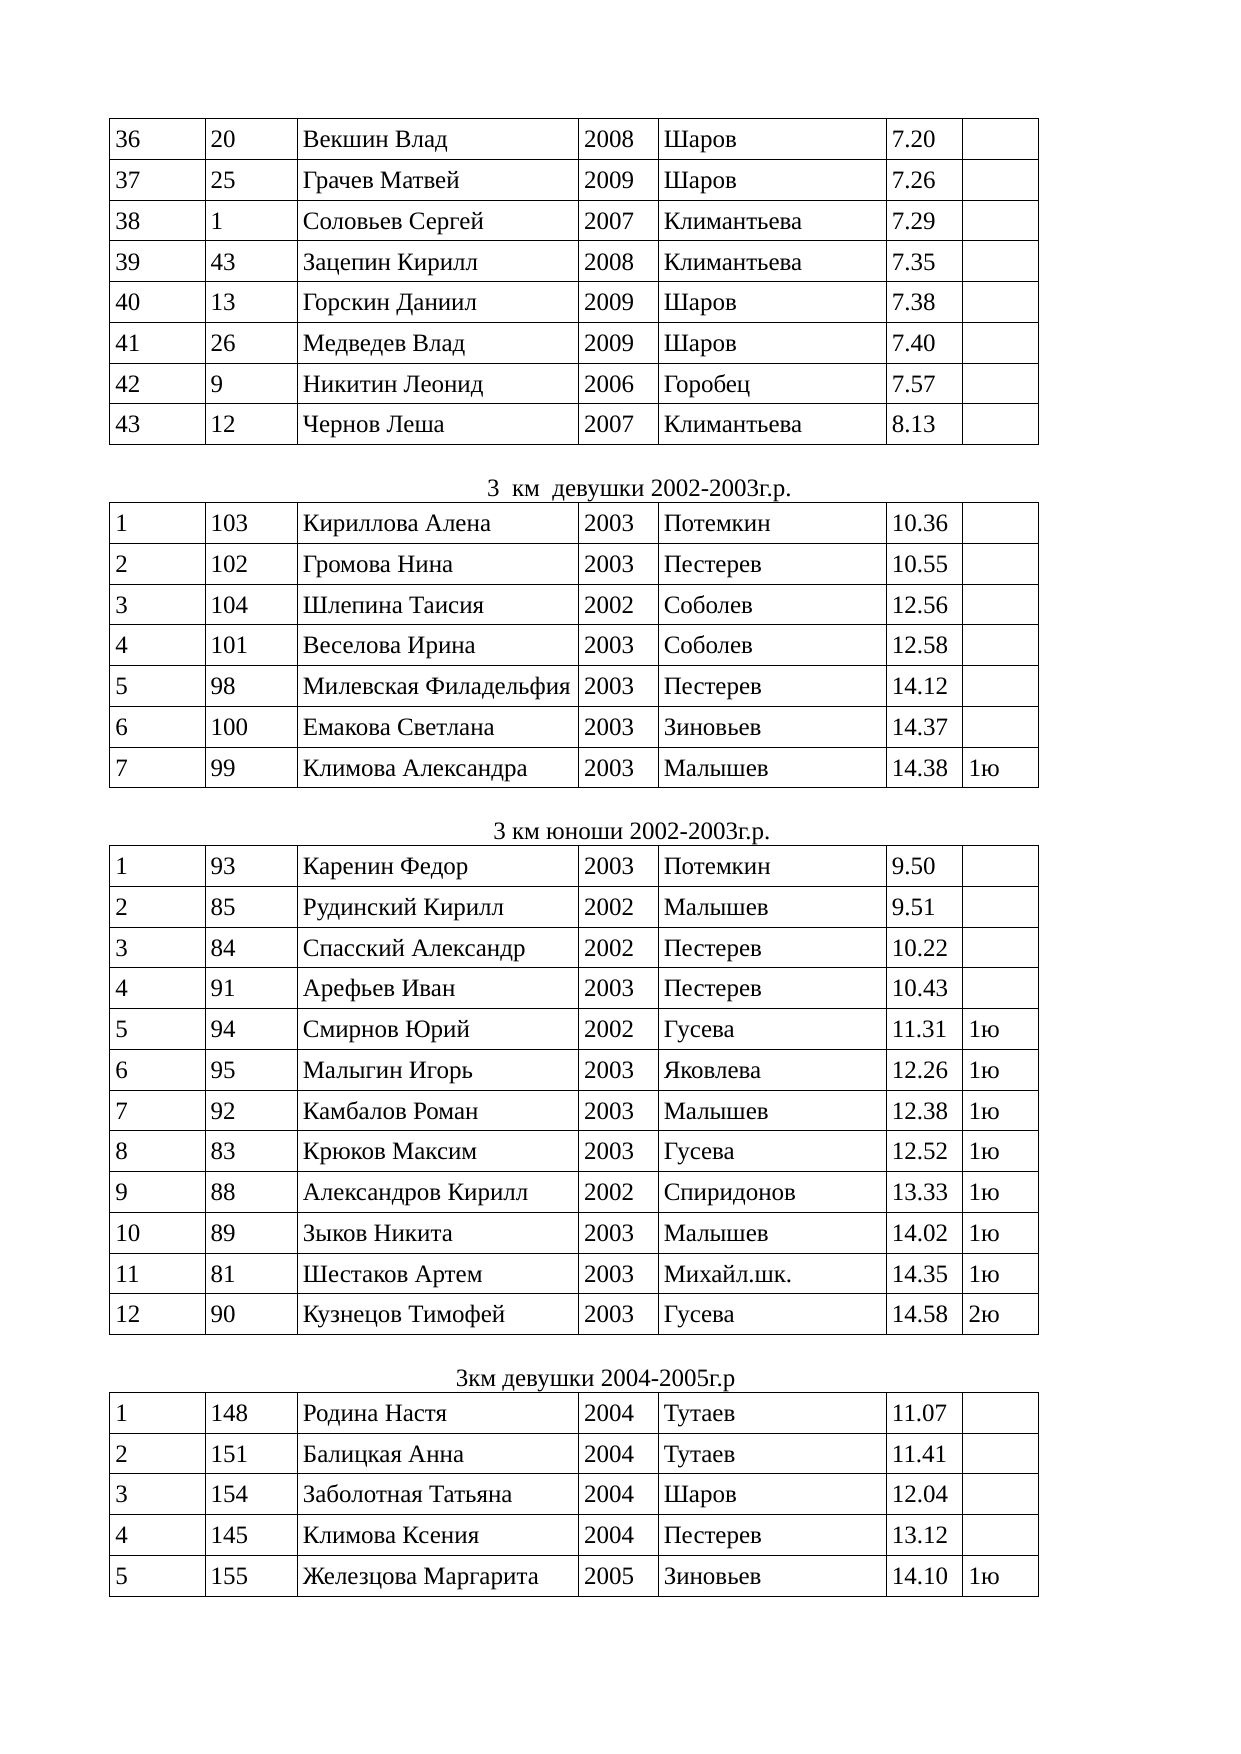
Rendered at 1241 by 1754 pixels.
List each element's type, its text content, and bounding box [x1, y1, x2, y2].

table_header 103 [206, 503, 297, 543]
table_cell Соболев [659, 585, 886, 624]
table_cell 7.20 [887, 119, 962, 159]
table_cell 1ю [963, 1091, 1038, 1130]
table_cell 10.22 [887, 928, 962, 967]
table_cell 84 [206, 928, 297, 967]
table_cell Веселова Ирина [298, 625, 578, 665]
table_cell Шаров [659, 119, 886, 159]
table_cell 41 [110, 323, 205, 362]
table_cell 2005 [579, 1556, 658, 1596]
table_cell 2009 [579, 323, 658, 362]
table_cell [963, 160, 1038, 199]
table_cell 7.40 [887, 323, 962, 362]
table_cell 11.41 [887, 1434, 962, 1473]
table_cell Громова Нина [298, 544, 578, 583]
table_cell Камбалов Роман [298, 1091, 578, 1130]
table_cell Никитин Леонид [298, 364, 578, 403]
table_header Каренин Федор [298, 846, 578, 886]
table_cell 6 [110, 1050, 205, 1089]
table_cell 89 [206, 1213, 297, 1252]
table_cell [963, 404, 1038, 444]
table_cell [963, 201, 1038, 240]
table_header Потемкин [659, 846, 886, 886]
table_header Тутаев [659, 1393, 886, 1433]
table_cell 9 [206, 364, 297, 403]
table_cell 8 [110, 1131, 205, 1171]
table_cell 85 [206, 887, 297, 927]
table_cell Зыков Никита [298, 1213, 578, 1252]
table_cell Арефьев Иван [298, 968, 578, 1008]
table_cell 92 [206, 1091, 297, 1130]
table_header 1 [110, 1393, 205, 1433]
table_cell 39 [110, 241, 205, 281]
table_cell 4 [110, 1515, 205, 1555]
table_cell Чернов Леша [298, 404, 578, 444]
table_cell 2003 [579, 1131, 658, 1171]
table_cell 3 [110, 1474, 205, 1514]
table_header 2004 [579, 1393, 658, 1433]
table_cell 102 [206, 544, 297, 583]
table_cell [963, 1434, 1038, 1473]
table_cell Климантьева [659, 241, 886, 281]
table_cell Гусева [659, 1294, 886, 1334]
table_cell [963, 625, 1038, 665]
table_cell 9 [110, 1172, 205, 1212]
table_cell [963, 887, 1038, 927]
table_cell [963, 968, 1038, 1008]
table_cell 2 [110, 887, 205, 927]
table_cell Крюков Максим [298, 1131, 578, 1171]
table_cell Яковлева [659, 1050, 886, 1089]
table_cell [963, 707, 1038, 746]
table_cell 2 [110, 544, 205, 583]
table_header Родина Настя [298, 1393, 578, 1433]
table_cell 36 [110, 119, 205, 159]
table_cell 1 [206, 201, 297, 240]
table_cell [963, 666, 1038, 706]
table_cell Смирнов Юрий [298, 1009, 578, 1049]
table_cell 145 [206, 1515, 297, 1555]
table_cell 13 [206, 282, 297, 322]
table_cell Грачев Матвей [298, 160, 578, 199]
table_cell 7.29 [887, 201, 962, 240]
table_cell 7.35 [887, 241, 962, 281]
table_cell 2004 [579, 1434, 658, 1473]
table_header 2003 [579, 503, 658, 543]
table_cell 4 [110, 968, 205, 1008]
table_cell Шаров [659, 323, 886, 362]
table_cell 2009 [579, 282, 658, 322]
table_cell Гусева [659, 1131, 886, 1171]
table_cell Горобец [659, 364, 886, 403]
table_header Потемкин [659, 503, 886, 543]
table_cell [963, 241, 1038, 281]
table_header 1 [110, 846, 205, 886]
table_cell Пестерев [659, 968, 886, 1008]
table_cell 100 [206, 707, 297, 746]
table_cell Малышев [659, 1213, 886, 1252]
table_cell Малышев [659, 1091, 886, 1130]
table_cell 12 [206, 404, 297, 444]
table_cell 90 [206, 1294, 297, 1334]
table_cell [963, 928, 1038, 967]
table_cell Спасский Александр [298, 928, 578, 967]
table_cell 1ю [963, 1556, 1038, 1596]
table_cell 2002 [579, 585, 658, 624]
table_cell 3 [110, 928, 205, 967]
table_cell 88 [206, 1172, 297, 1212]
table_cell Малышев [659, 748, 886, 787]
table_cell 12 [110, 1294, 205, 1334]
table_cell 2007 [579, 201, 658, 240]
table_cell 12.58 [887, 625, 962, 665]
table_header Кириллова Алена [298, 503, 578, 543]
table_cell 12.04 [887, 1474, 962, 1514]
table_cell 40 [110, 282, 205, 322]
table_header 9.50 [887, 846, 962, 886]
table_cell 101 [206, 625, 297, 665]
table_cell [963, 119, 1038, 159]
table_cell Спиридонов [659, 1172, 886, 1212]
table_cell 2006 [579, 364, 658, 403]
table_cell 2004 [579, 1515, 658, 1555]
table_cell 151 [206, 1434, 297, 1473]
table_cell 2003 [579, 1254, 658, 1293]
table_cell 3 [110, 585, 205, 624]
table_header [963, 1393, 1038, 1433]
table_cell Соболев [659, 625, 886, 665]
table_cell Шлепина Таисия [298, 585, 578, 624]
table_cell 2003 [579, 544, 658, 583]
table_cell 2003 [579, 1091, 658, 1130]
table_cell Александров Кирилл [298, 1172, 578, 1212]
table_cell Железцова Маргарита [298, 1556, 578, 1596]
table_cell Соловьев Сергей [298, 201, 578, 240]
table_cell 2002 [579, 887, 658, 927]
table_cell Пестерев [659, 544, 886, 583]
table_header [963, 503, 1038, 543]
table_cell 5 [110, 1009, 205, 1049]
table_cell 2003 [579, 666, 658, 706]
table_cell [963, 544, 1038, 583]
table_cell Векшин Влад [298, 119, 578, 159]
table_cell 10.55 [887, 544, 962, 583]
table_cell Климантьева [659, 404, 886, 444]
table_cell 14.12 [887, 666, 962, 706]
table_cell 98 [206, 666, 297, 706]
table_cell 7.57 [887, 364, 962, 403]
table_cell 83 [206, 1131, 297, 1171]
table_cell 2008 [579, 241, 658, 281]
table_cell 9.51 [887, 887, 962, 927]
table_cell 1ю [963, 1131, 1038, 1171]
table_header 93 [206, 846, 297, 886]
table_cell Зацепин Кирилл [298, 241, 578, 281]
table_cell 2003 [579, 625, 658, 665]
table_cell Малышев [659, 887, 886, 927]
text 3 км девушки 2002-2003г.р. [118, 473, 1122, 502]
table_cell 2ю [963, 1294, 1038, 1334]
table_cell Зиновьев [659, 1556, 886, 1596]
table_header 10.36 [887, 503, 962, 543]
table_cell Пестерев [659, 928, 886, 967]
table_cell 14.35 [887, 1254, 962, 1293]
table_cell 14.58 [887, 1294, 962, 1334]
table_cell 104 [206, 585, 297, 624]
table_cell [963, 585, 1038, 624]
table_cell 42 [110, 364, 205, 403]
table_cell 8.13 [887, 404, 962, 444]
table_header 2003 [579, 846, 658, 886]
text 3 км юноши 2002-2003г.р. [118, 816, 1122, 845]
table_cell 25 [206, 160, 297, 199]
table_cell Климова Ксения [298, 1515, 578, 1555]
table_cell 1ю [963, 748, 1038, 787]
table_cell 2002 [579, 1172, 658, 1212]
table_cell 2003 [579, 1294, 658, 1334]
table_cell Кузнецов Тимофей [298, 1294, 578, 1334]
table_cell 4 [110, 625, 205, 665]
table_cell Пестерев [659, 666, 886, 706]
table_cell 43 [110, 404, 205, 444]
table_cell 14.10 [887, 1556, 962, 1596]
table_cell 2003 [579, 1213, 658, 1252]
table_cell Гусева [659, 1009, 886, 1049]
table_cell [963, 364, 1038, 403]
table_cell Тутаев [659, 1434, 886, 1473]
table_cell 2 [110, 1434, 205, 1473]
table_cell Емакова Светлана [298, 707, 578, 746]
table_cell 14.37 [887, 707, 962, 746]
table_header 148 [206, 1393, 297, 1433]
table_cell [963, 282, 1038, 322]
table_cell 13.12 [887, 1515, 962, 1555]
table_cell 7 [110, 1091, 205, 1130]
table_cell 2002 [579, 1009, 658, 1049]
table_cell 2008 [579, 119, 658, 159]
table_cell Шаров [659, 1474, 886, 1514]
table_cell 99 [206, 748, 297, 787]
table_cell 12.52 [887, 1131, 962, 1171]
table_cell [963, 1474, 1038, 1514]
table_cell 10.43 [887, 968, 962, 1008]
table_cell 155 [206, 1556, 297, 1596]
table_cell Климантьева [659, 201, 886, 240]
table_cell 81 [206, 1254, 297, 1293]
table_cell 1ю [963, 1254, 1038, 1293]
table_cell 26 [206, 323, 297, 362]
table_cell Шаров [659, 282, 886, 322]
table_cell 91 [206, 968, 297, 1008]
table_cell 7.26 [887, 160, 962, 199]
table_cell Горскин Даниил [298, 282, 578, 322]
table_cell 1ю [963, 1009, 1038, 1049]
table_cell 11 [110, 1254, 205, 1293]
table_cell 2002 [579, 928, 658, 967]
table_header 11.07 [887, 1393, 962, 1433]
table_cell 1ю [963, 1050, 1038, 1089]
table_cell [963, 1515, 1038, 1555]
table_cell 5 [110, 1556, 205, 1596]
table_cell 2003 [579, 1050, 658, 1089]
table_cell 2009 [579, 160, 658, 199]
table_header [963, 846, 1038, 886]
table_cell Климова Александра [298, 748, 578, 787]
table_cell Милевская Филадельфия [298, 666, 578, 706]
table_cell Шестаков Артем [298, 1254, 578, 1293]
table_cell 12.56 [887, 585, 962, 624]
text 3км девушки 2004-2005г.р [118, 1363, 1122, 1392]
table_cell 2007 [579, 404, 658, 444]
table_cell 2004 [579, 1474, 658, 1514]
table_cell 43 [206, 241, 297, 281]
table_cell 38 [110, 201, 205, 240]
table_cell Малыгин Игорь [298, 1050, 578, 1089]
table_cell Пестерев [659, 1515, 886, 1555]
table_cell 2003 [579, 748, 658, 787]
table_cell 12.38 [887, 1091, 962, 1130]
table_cell [963, 323, 1038, 362]
table_cell 14.02 [887, 1213, 962, 1252]
table_cell Рудинский Кирилл [298, 887, 578, 927]
table_cell 11.31 [887, 1009, 962, 1049]
table_cell 6 [110, 707, 205, 746]
table_cell 12.26 [887, 1050, 962, 1089]
table_cell Шаров [659, 160, 886, 199]
table_cell 14.38 [887, 748, 962, 787]
table_cell 1ю [963, 1172, 1038, 1212]
table_cell 94 [206, 1009, 297, 1049]
table_cell 95 [206, 1050, 297, 1089]
table_cell 5 [110, 666, 205, 706]
table_cell 154 [206, 1474, 297, 1514]
table_cell 2003 [579, 968, 658, 1008]
table_header 1 [110, 503, 205, 543]
table_cell Балицкая Анна [298, 1434, 578, 1473]
table_cell 10 [110, 1213, 205, 1252]
table_cell 37 [110, 160, 205, 199]
table_cell Заболотная Татьяна [298, 1474, 578, 1514]
table_cell 20 [206, 119, 297, 159]
table_cell 7.38 [887, 282, 962, 322]
table_cell 1ю [963, 1213, 1038, 1252]
table_cell 7 [110, 748, 205, 787]
table_cell 13.33 [887, 1172, 962, 1212]
table_cell Медведев Влад [298, 323, 578, 362]
table_cell Зиновьев [659, 707, 886, 746]
table_cell Михайл.шк. [659, 1254, 886, 1293]
table_cell 2003 [579, 707, 658, 746]
